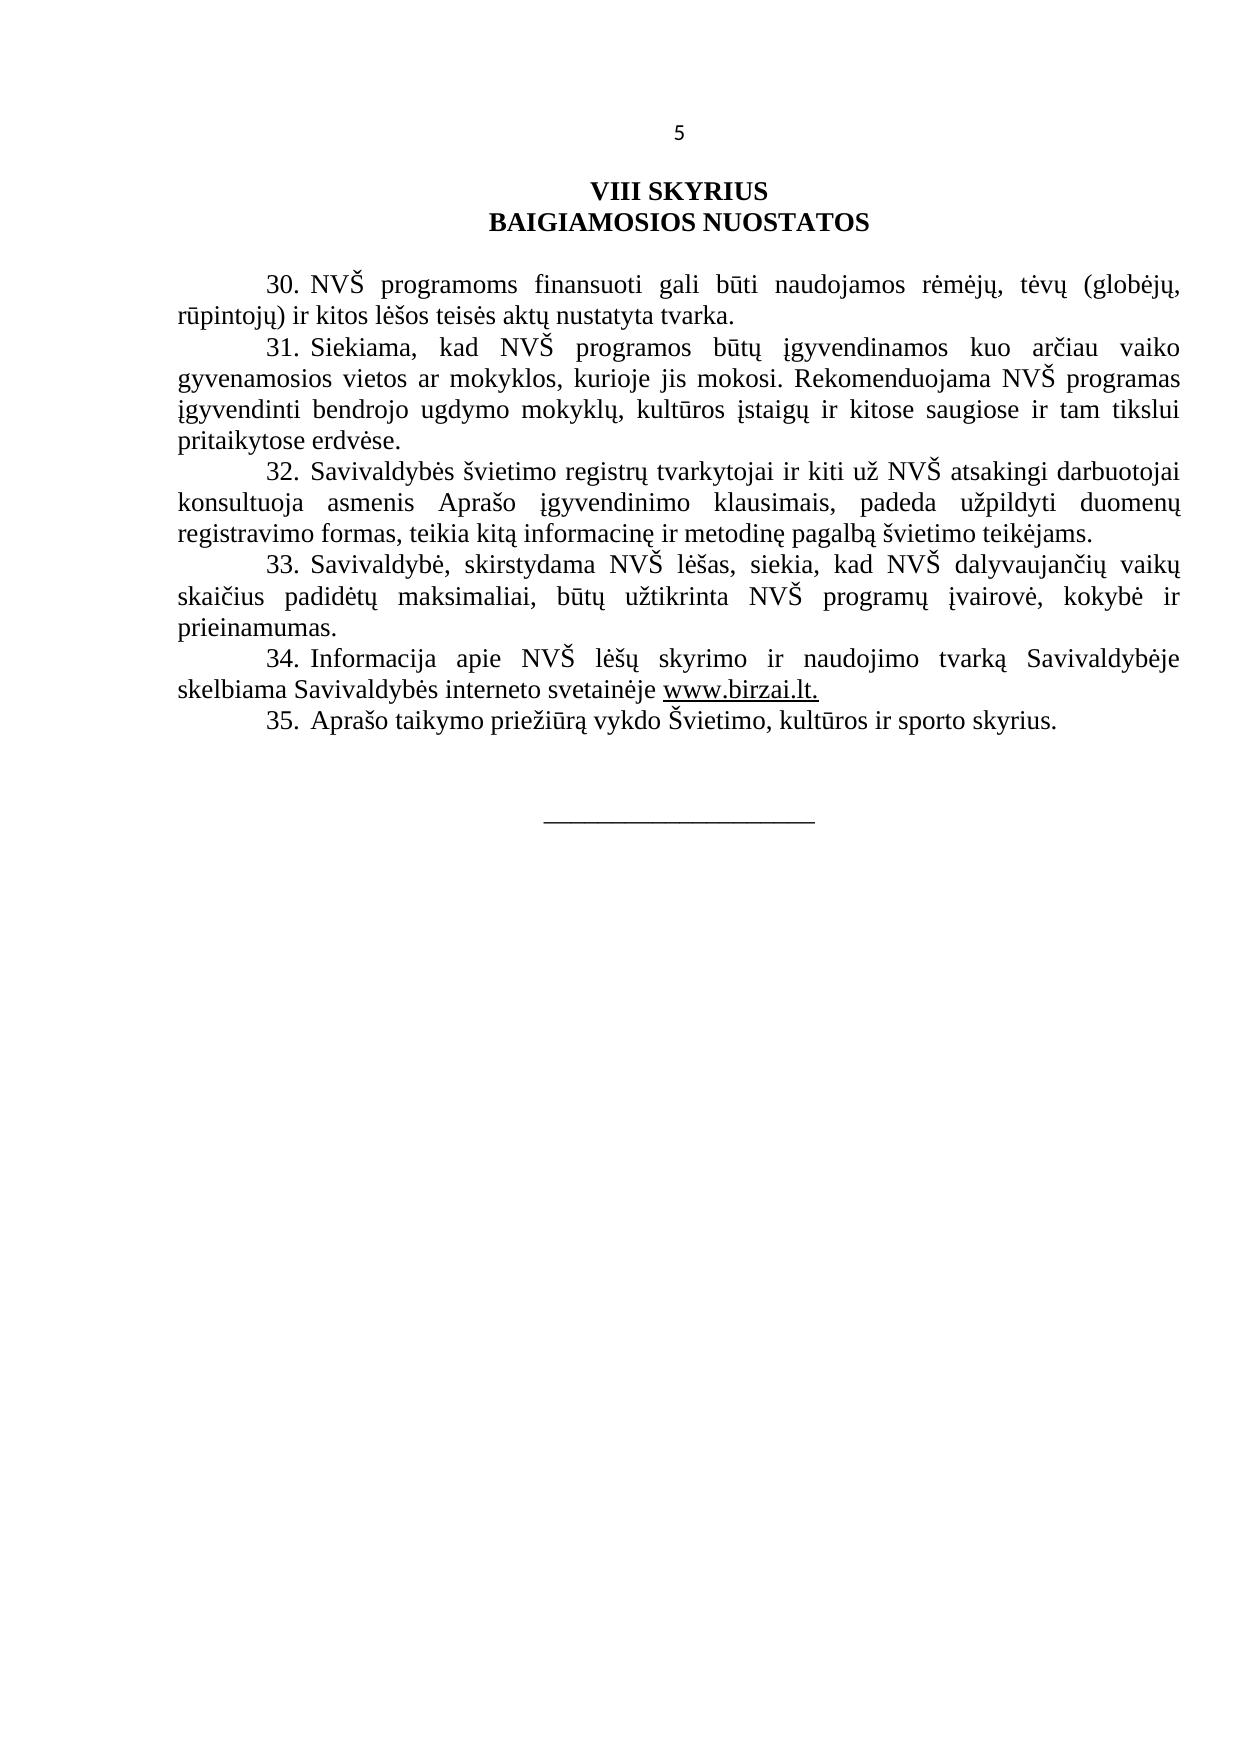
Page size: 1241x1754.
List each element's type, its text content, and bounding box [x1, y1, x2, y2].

text 32. Savivaldybės švietimo registrų tvarkytojai ir kiti už NVŠ atsakingi darbuotojai konsultuoja asmenis Aprašo įgyvendinimo klausimais, padeda užpildyti duomenų registravimo formas, teikia kitą informacinę ir metodinę pagalbą švietimo teikėjams. [177, 455, 1181, 549]
text ____________________ [177, 795, 1181, 827]
text 33. Savivaldybė, skirstydama NVŠ lėšas, siekia, kad NVŠ dalyvaujančių vaikų skaičius padidėtų maksimaliai, būtų užtikrinta NVŠ programų įvairovė, kokybė ir prieinamumas. [177, 549, 1181, 642]
text VIII SKYRIUS [177, 175, 1181, 206]
text BAIGIAMOSIOS NUOSTATOS [177, 206, 1181, 237]
text 30. NVŠ programoms finansuoti gali būti naudojamos rėmėjų, tėvų (globėjų, rūpintojų) ir kitos lėšos teisės aktų nustatyta tvarka. [177, 268, 1181, 331]
text 34. Informacija apie NVŠ lėšų skyrimo ir naudojimo tvarką Savivaldybėje skelbiama Savivaldybės interneto svetainėje www.birzai.lt. [177, 642, 1181, 704]
text 35. Aprašo taikymo priežiūrą vykdo Švietimo, kultūros ir sporto skyrius. [177, 704, 1181, 736]
text 31. Siekiama, kad NVŠ programos būtų įgyvendinamos kuo arčiau vaiko gyvenamosios vietos ar mokyklos, kurioje jis mokosi. Rekomenduojama NVŠ programas įgyvendinti bendrojo ugdymo mokyklų, kultūros įstaigų ir kitose saugiose ir tam tikslui pritaikytose erdvėse. [177, 331, 1181, 455]
